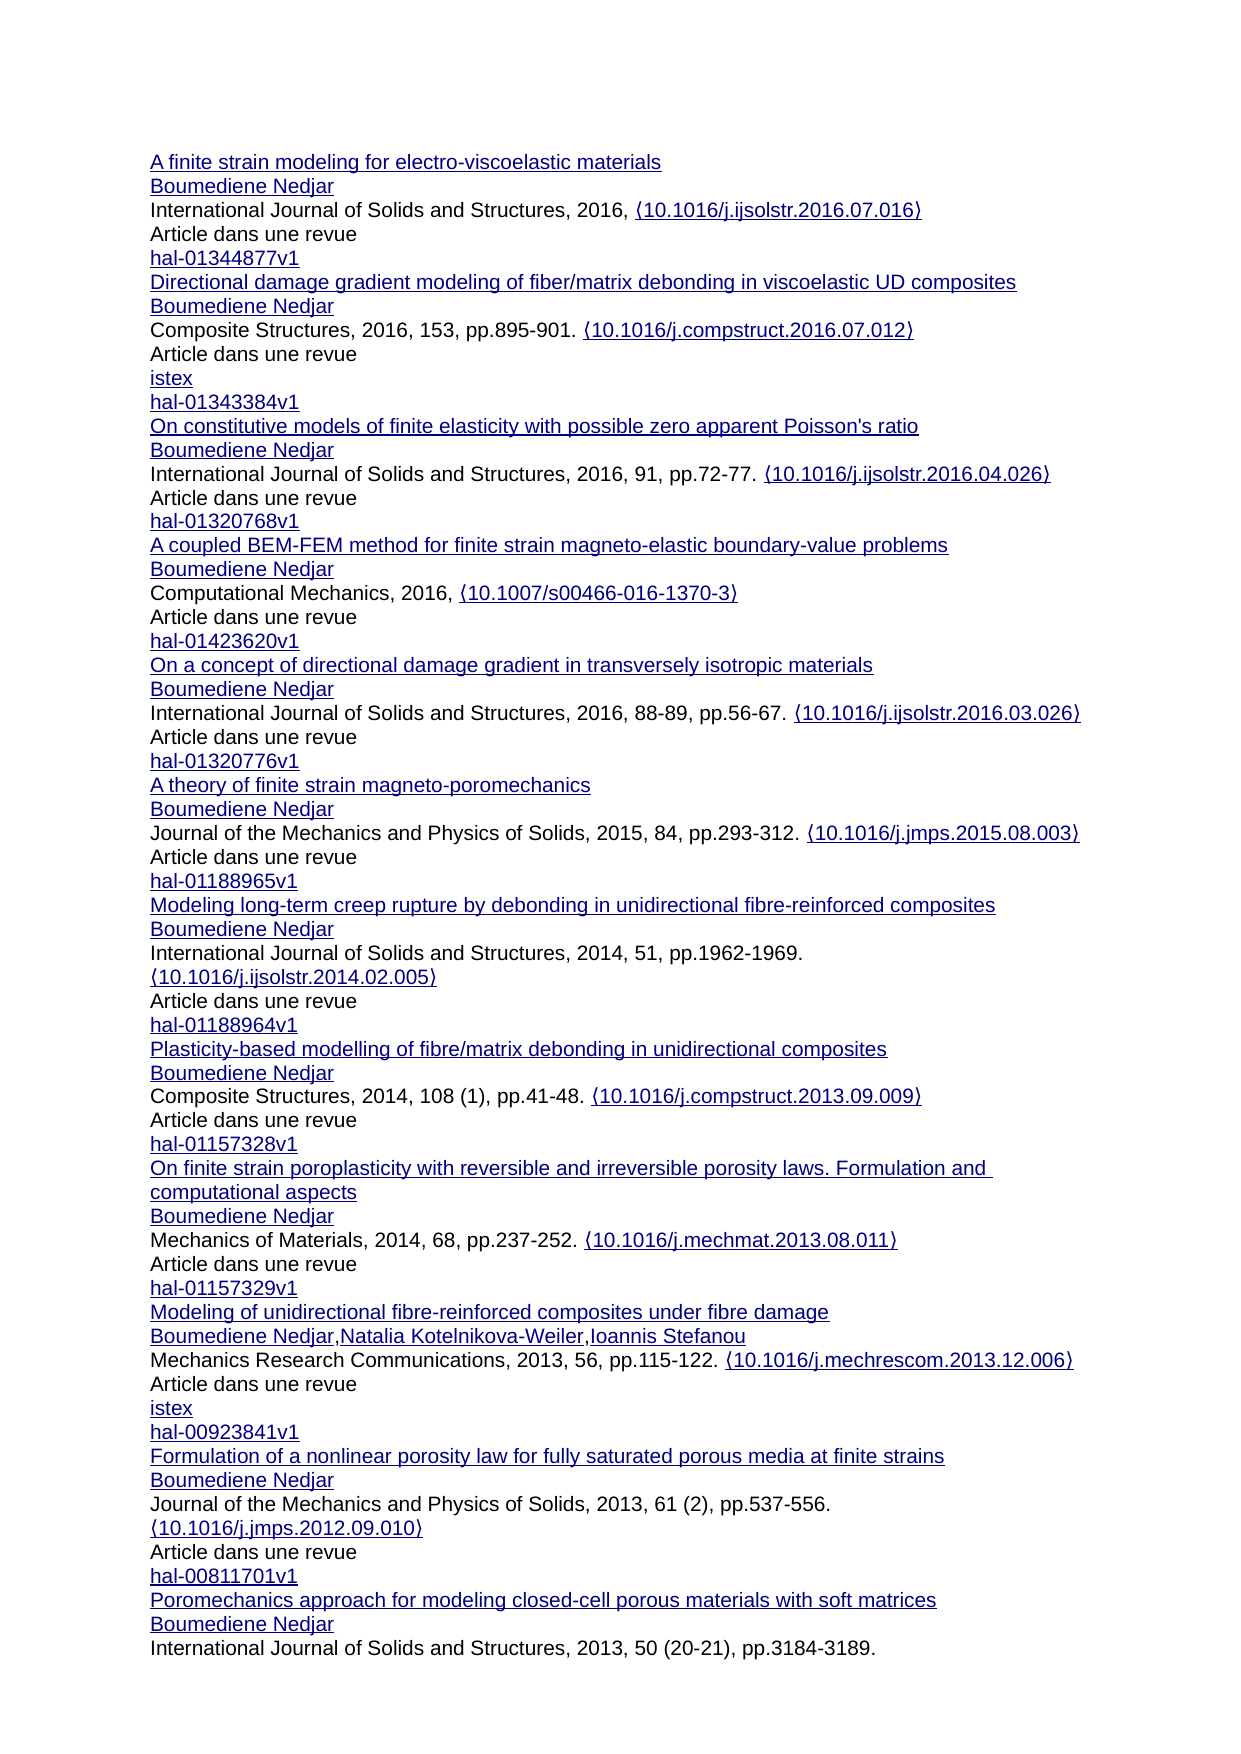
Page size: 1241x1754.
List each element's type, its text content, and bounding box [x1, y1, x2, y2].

table_cell A coupled BEM-FEM method for finite strain magneto-elastic boundary-value problems Boumediene Nedjar Computational Mechanics, 2016, ⟨10.1007/s00466-016-1370-3⟩ Article dans une revue hal-01423620v1 [150, 533, 1090, 653]
table_cell A finite strain modeling for electro-viscoelastic materials Boumediene Nedjar International Journal of Solids and Structures, 2016, ⟨10.1016/j.ijsolstr.2016.07.016⟩ Article dans une revue hal-01344877v1 [150, 150, 1090, 270]
table_cell On a concept of directional damage gradient in transversely isotropic materials Boumediene Nedjar International Journal of Solids and Structures, 2016, 88-89, pp.56-67. ⟨10.1016/j.ijsolstr.2016.03.026⟩ Article dans une revue hal-01320776v1 [150, 653, 1090, 773]
table_cell On finite strain poroplasticity with reversible and irreversible porosity laws. Formulation and computational aspects Boumediene Nedjar Mechanics of Materials, 2014, 68, pp.237-252. ⟨10.1016/j.mechmat.2013.08.011⟩ Article dans une revue hal-01157329v1 [150, 1156, 1090, 1300]
table_cell Directional damage gradient modeling of fiber/matrix debonding in viscoelastic UD composites Boumediene Nedjar Composite Structures, 2016, 153, pp.895-901. ⟨10.1016/j.compstruct.2016.07.012⟩ Article dans une revue istex hal-01343384v1 [150, 270, 1090, 413]
table_cell A theory of finite strain magneto-poromechanics Boumediene Nedjar Journal of the Mechanics and Physics of Solids, 2015, 84, pp.293-312. ⟨10.1016/j.jmps.2015.08.003⟩ Article dans une revue hal-01188965v1 [150, 773, 1090, 893]
table_cell On constitutive models of finite elasticity with possible zero apparent Poisson's ratio Boumediene Nedjar International Journal of Solids and Structures, 2016, 91, pp.72-77. ⟨10.1016/j.ijsolstr.2016.04.026⟩ Article dans une revue hal-01320768v1 [150, 414, 1090, 533]
table_cell Modeling long-term creep rupture by debonding in unidirectional fibre-reinforced composites Boumediene Nedjar International Journal of Solids and Structures, 2014, 51, pp.1962-1969. ⟨10.1016/j.ijsolstr.2014.02.005⟩ Article dans une revue hal-01188964v1 [150, 893, 1090, 1036]
table_cell Formulation of a nonlinear porosity law for fully saturated porous media at finite strains Boumediene Nedjar Journal of the Mechanics and Physics of Solids, 2013, 61 (2), pp.537-556. ⟨10.1016/j.jmps.2012.09.010⟩ Article dans une revue hal-00811701v1 [150, 1444, 1090, 1587]
table_cell Poromechanics approach for modeling closed-cell porous materials with soft matrices Boumediene Nedjar International Journal of Solids and Structures, 2013, 50 (20-21), pp.3184-3189. [150, 1588, 1090, 1659]
table_cell Plasticity-based modelling of fibre/matrix debonding in unidirectional composites Boumediene Nedjar Composite Structures, 2014, 108 (1), pp.41-48. ⟨10.1016/j.compstruct.2013.09.009⟩ Article dans une revue hal-01157328v1 [150, 1036, 1090, 1156]
table_cell Modeling of unidirectional fibre-reinforced composites under fibre damage Boumediene Nedjar,Natalia Kotelnikova-Weiler,Ioannis Stefanou Mechanics Research Communications, 2013, 56, pp.115-122. ⟨10.1016/j.mechrescom.2013.12.006⟩ Article dans une revue istex hal-00923841v1 [150, 1300, 1090, 1444]
